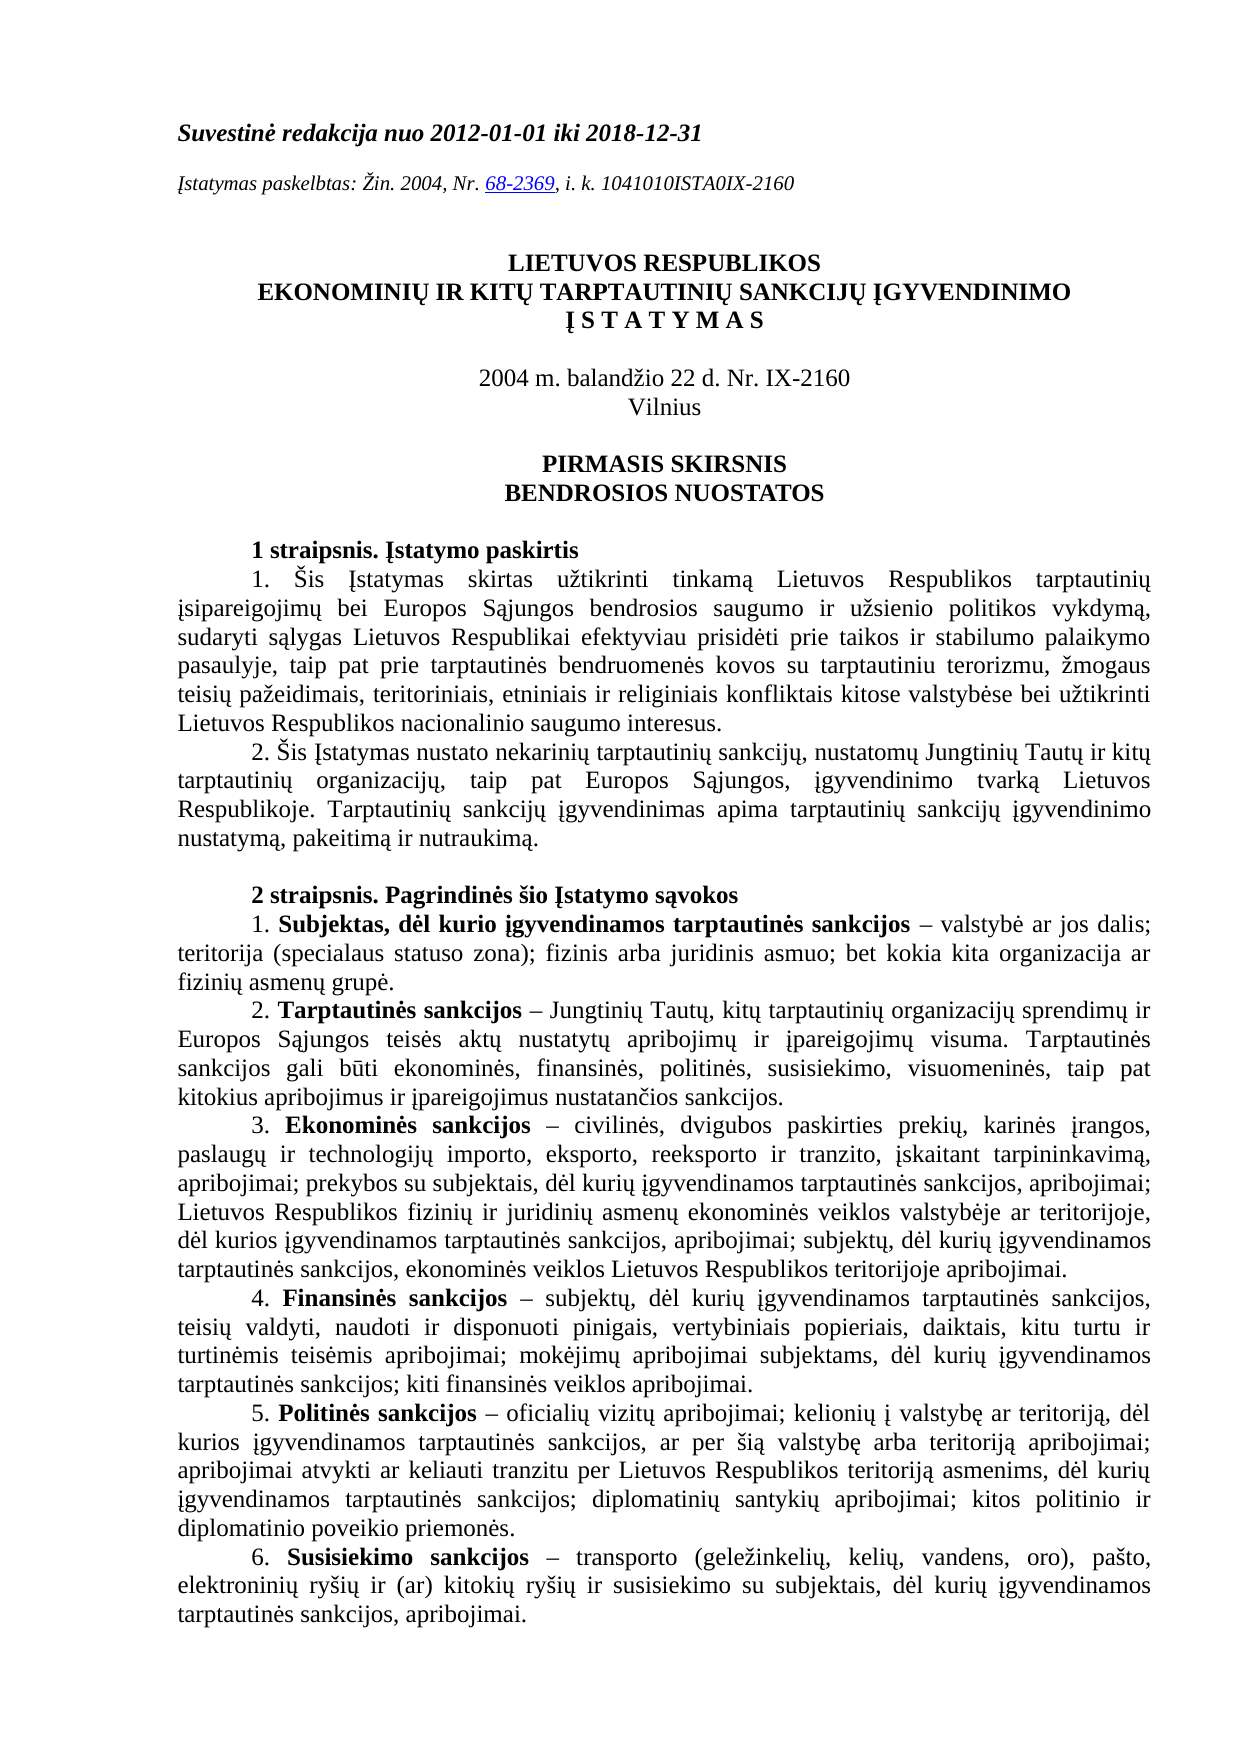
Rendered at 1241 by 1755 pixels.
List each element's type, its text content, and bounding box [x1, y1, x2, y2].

text 6. Susisiekimo sankcijos – transporto (geležinkelių, kelių, vandens, oro), pašto, elektroninių ryšių ir (ar) kitokių ryšių ir susisiekimo su subjektais, dėl kurių įgyvendinamos tarptautinės sankcijos, apribojimai. [177, 1542, 1152, 1628]
text Suvestinė redakcija nuo 2012-01-01 iki 2018-12-31 [177, 118, 1152, 147]
text 4. Finansinės sankcijos – subjektų, dėl kurių įgyvendinamos tarptautinės sankcijos, teisių valdyti, naudoti ir disponuoti pinigais, vertybiniais popieriais, daiktais, kitu turtu ir turtinėmis teisėmis apribojimai; mokėjimų apribojimai subjektams, dėl kurių įgyvendinamos tarptautinės sankcijos; kiti finansinės veiklos apribojimai. [177, 1283, 1152, 1398]
text Vilnius [177, 392, 1152, 420]
text PIRMASIS SKIRSNIS [177, 449, 1152, 478]
text 2 straipsnis. Pagrindinės šio Įstatymo sąvokos [177, 880, 1152, 909]
text EKONOMINIŲ IR KITŲ TARPTAUTINIŲ SANKCIJŲ ĮGYVENDINIMO [177, 277, 1152, 305]
text LIETUVOS RESPUBLIKOS [177, 248, 1152, 277]
text Į S T A T Y M A S [177, 305, 1152, 334]
text Įstatymas paskelbtas: Žin. 2004, Nr. 68-2369, i. k. 1041010ISTA0IX-2160 [177, 171, 1152, 195]
text 3. Ekonominės sankcijos – civilinės, dvigubos paskirties prekių, karinės įrangos, paslaugų ir technologijų importo, eksporto, reeksporto ir tranzito, įskaitant tarpininkavimą, apribojimai; prekybos su subjektais, dėl kurių įgyvendinamos tarptautinės sankcijos, apribojimai; Lietuvos Respublikos fizinių ir juridinių asmenų ekonominės veiklos valstybėje ar teritorijoje, dėl kurios įgyvendinamos tarptautinės sankcijos, apribojimai; subjektų, dėl kurių įgyvendinamos tarptautinės sankcijos, ekonominės veiklos Lietuvos Respublikos teritorijoje apribojimai. [177, 1110, 1152, 1283]
text BENDROSIOS NUOSTATOS [177, 478, 1152, 507]
text 2. Šis Įstatymas nustato nekarinių tarptautinių sankcijų, nustatomų Jungtinių Tautų ir kitų tarptautinių organizacijų, taip pat Europos Sąjungos, įgyvendinimo tvarką Lietuvos Respublikoje. Tarptautinių sankcijų įgyvendinimas apima tarptautinių sankcijų įgyvendinimo nustatymą, pakeitimą ir nutraukimą. [177, 737, 1152, 852]
text 2004 m. balandžio 22 d. Nr. IX-2160 [177, 363, 1152, 392]
text 5. Politinės sankcijos – oficialių vizitų apribojimai; kelionių į valstybę ar teritoriją, dėl kurios įgyvendinamos tarptautinės sankcijos, ar per šią valstybę arba teritoriją apribojimai; apribojimai atvykti ar keliauti tranzitu per Lietuvos Respublikos teritoriją asmenims, dėl kurių įgyvendinamos tarptautinės sankcijos; diplomatinių santykių apribojimai; kitos politinio ir diplomatinio poveikio priemonės. [177, 1398, 1152, 1542]
text 2. Tarptautinės sankcijos – Jungtinių Tautų, kitų tarptautinių organizacijų sprendimų ir Europos Sąjungos teisės aktų nustatytų apribojimų ir įpareigojimų visuma. Tarptautinės sankcijos gali būti ekonominės, finansinės, politinės, susisiekimo, visuomeninės, taip pat kitokius apribojimus ir įpareigojimus nustatančios sankcijos. [177, 995, 1152, 1110]
text 1. Subjektas, dėl kurio įgyvendinamos tarptautinės sankcijos – valstybė ar jos dalis; teritorija (specialaus statuso zona); fizinis arba juridinis asmuo; bet kokia kita organizacija ar fizinių asmenų grupė. [177, 909, 1152, 995]
text 1 straipsnis. Įstatymo paskirtis [177, 535, 1152, 564]
text 1. Šis Įstatymas skirtas užtikrinti tinkamą Lietuvos Respublikos tarptautinių įsipareigojimų bei Europos Sąjungos bendrosios saugumo ir užsienio politikos vykdymą, sudaryti sąlygas Lietuvos Respublikai efektyviau prisidėti prie taikos ir stabilumo palaikymo pasaulyje, taip pat prie tarptautinės bendruomenės kovos su tarptautiniu terorizmu, žmogaus teisių pažeidimais, teritoriniais, etniniais ir religiniais konfliktais kitose valstybėse bei užtikrinti Lietuvos Respublikos nacionalinio saugumo interesus. [177, 564, 1152, 737]
